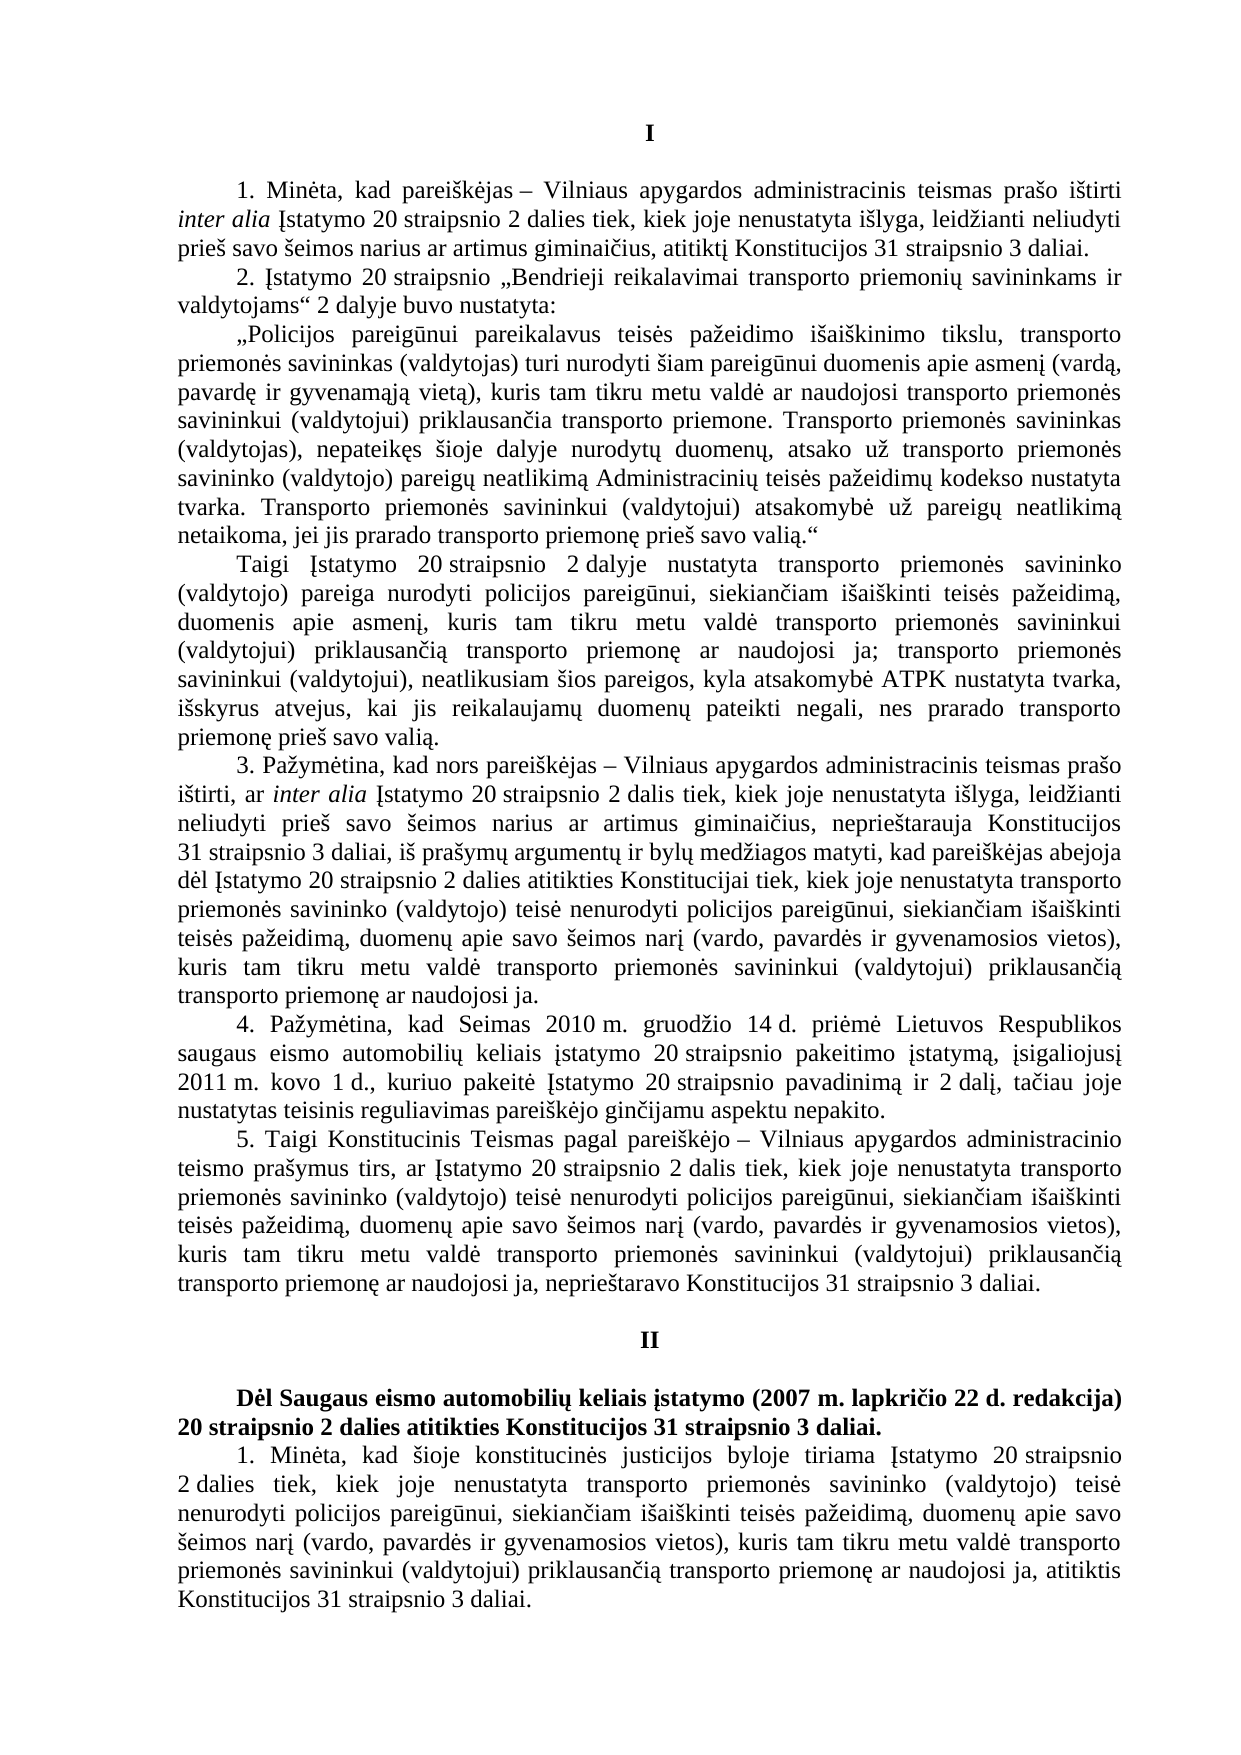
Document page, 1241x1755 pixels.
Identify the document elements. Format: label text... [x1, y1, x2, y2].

text 5. Taigi Konstitucinis Teismas pagal pareiškėjo – Vilniaus apygardos administracinio teismo prašymus tirs, ar Įstatymo 20 straipsnio 2 dalis tiek, kiek joje nenustatyta transporto priemonės savininko (valdytojo) teisė nenurodyti policijos pareigūnui, siekiančiam išaiškinti teisės pažeidimą, duomenų apie savo šeimos narį (vardo, pavardės ir gyvenamosios vietos), kuris tam tikru metu valdė transporto priemonės savininkui (valdytojui) priklausančią transporto priemonę ar naudojosi ja, neprieštaravo Konstitucijos 31 straipsnio 3 daliai. [177, 1124, 1122, 1297]
text I [177, 118, 1122, 147]
text 4. Pažymėtina, kad Seimas 2010 m. gruodžio 14 d. priėmė Lietuvos Respublikos saugaus eismo automobilių keliais įstatymo 20 straipsnio pakeitimo įstatymą, įsigaliojusį 2011 m. kovo 1 d., kuriuo pakeitė Įstatymo 20 straipsnio pavadinimą ir 2 dalį, tačiau joje nustatytas teisinis reguliavimas pareiškėjo ginčijamu aspektu nepakito. [177, 1009, 1122, 1124]
text II [177, 1326, 1122, 1354]
text 1. Minėta, kad šioje konstitucinės justicijos byloje tiriama Įstatymo 20 straipsnio 2 dalies tiek, kiek joje nenustatyta transporto priemonės savininko (valdytojo) teisė nenurodyti policijos pareigūnui, siekiančiam išaiškinti teisės pažeidimą, duomenų apie savo šeimos narį (vardo, pavardės ir gyvenamosios vietos), kuris tam tikru metu valdė transporto priemonės savininkui (valdytojui) priklausančią transporto priemonę ar naudojosi ja, atitiktis Konstitucijos 31 straipsnio 3 daliai. [177, 1441, 1122, 1613]
text „Policijos pareigūnui pareikalavus teisės pažeidimo išaiškinimo tikslu, transporto priemonės savininkas (valdytojas) turi nurodyti šiam pareigūnui duomenis apie asmenį (vardą, pavardę ir gyvenamąją vietą), kuris tam tikru metu valdė ar naudojosi transporto priemonės savininkui (valdytojui) priklausančia transporto priemone. Transporto priemonės savininkas (valdytojas), nepateikęs šioje dalyje nurodytų duomenų, atsako už transporto priemonės savininko (valdytojo) pareigų neatlikimą Administracinių teisės pažeidimų kodekso nustatyta tvarka. Transporto priemonės savininkui (valdytojui) atsakomybė už pareigų neatlikimą netaikoma, jei jis prarado transporto priemonę prieš savo valią.“ [177, 319, 1122, 549]
text 3. Pažymėtina, kad nors pareiškėjas – Vilniaus apygardos administracinis teismas prašo ištirti, ar inter alia Įstatymo 20 straipsnio 2 dalis tiek, kiek joje nenustatyta išlyga, leidžianti neliudyti prieš savo šeimos narius ar artimus giminaičius, neprieštarauja Konstitucijos 31 straipsnio 3 daliai, iš prašymų argumentų ir bylų medžiagos matyti, kad pareiškėjas abejoja dėl Įstatymo 20 straipsnio 2 dalies atitikties Konstitucijai tiek, kiek joje nenustatyta transporto priemonės savininko (valdytojo) teisė nenurodyti policijos pareigūnui, siekiančiam išaiškinti teisės pažeidimą, duomenų apie savo šeimos narį (vardo, pavardės ir gyvenamosios vietos), kuris tam tikru metu valdė transporto priemonės savininkui (valdytojui) priklausančią transporto priemonę ar naudojosi ja. [177, 751, 1122, 1009]
text 2. Įstatymo 20 straipsnio „Bendrieji reikalavimai transporto priemonių savininkams ir valdytojams“ 2 dalyje buvo nustatyta: [177, 262, 1122, 319]
text Dėl Saugaus eismo automobilių keliais įstatymo (2007 m. lapkričio 22 d. redakcija) 20 straipsnio 2 dalies atitikties Konstitucijos 31 straipsnio 3 daliai. [177, 1383, 1122, 1441]
text 1. Minėta, kad pareiškėjas – Vilniaus apygardos administracinis teismas prašo ištirti inter alia Įstatymo 20 straipsnio 2 dalies tiek, kiek joje nenustatyta išlyga, leidžianti neliudyti prieš savo šeimos narius ar artimus giminaičius, atitiktį Konstitucijos 31 straipsnio 3 daliai. [177, 176, 1122, 262]
text Taigi Įstatymo 20 straipsnio 2 dalyje nustatyta transporto priemonės savininko (valdytojo) pareiga nurodyti policijos pareigūnui, siekiančiam išaiškinti teisės pažeidimą, duomenis apie asmenį, kuris tam tikru metu valdė transporto priemonės savininkui (valdytojui) priklausančią transporto priemonę ar naudojosi ja; transporto priemonės savininkui (valdytojui), neatlikusiam šios pareigos, kyla atsakomybė ATPK nustatyta tvarka, išskyrus atvejus, kai jis reikalaujamų duomenų pateikti negali, nes prarado transporto priemonę prieš savo valią. [177, 549, 1122, 751]
